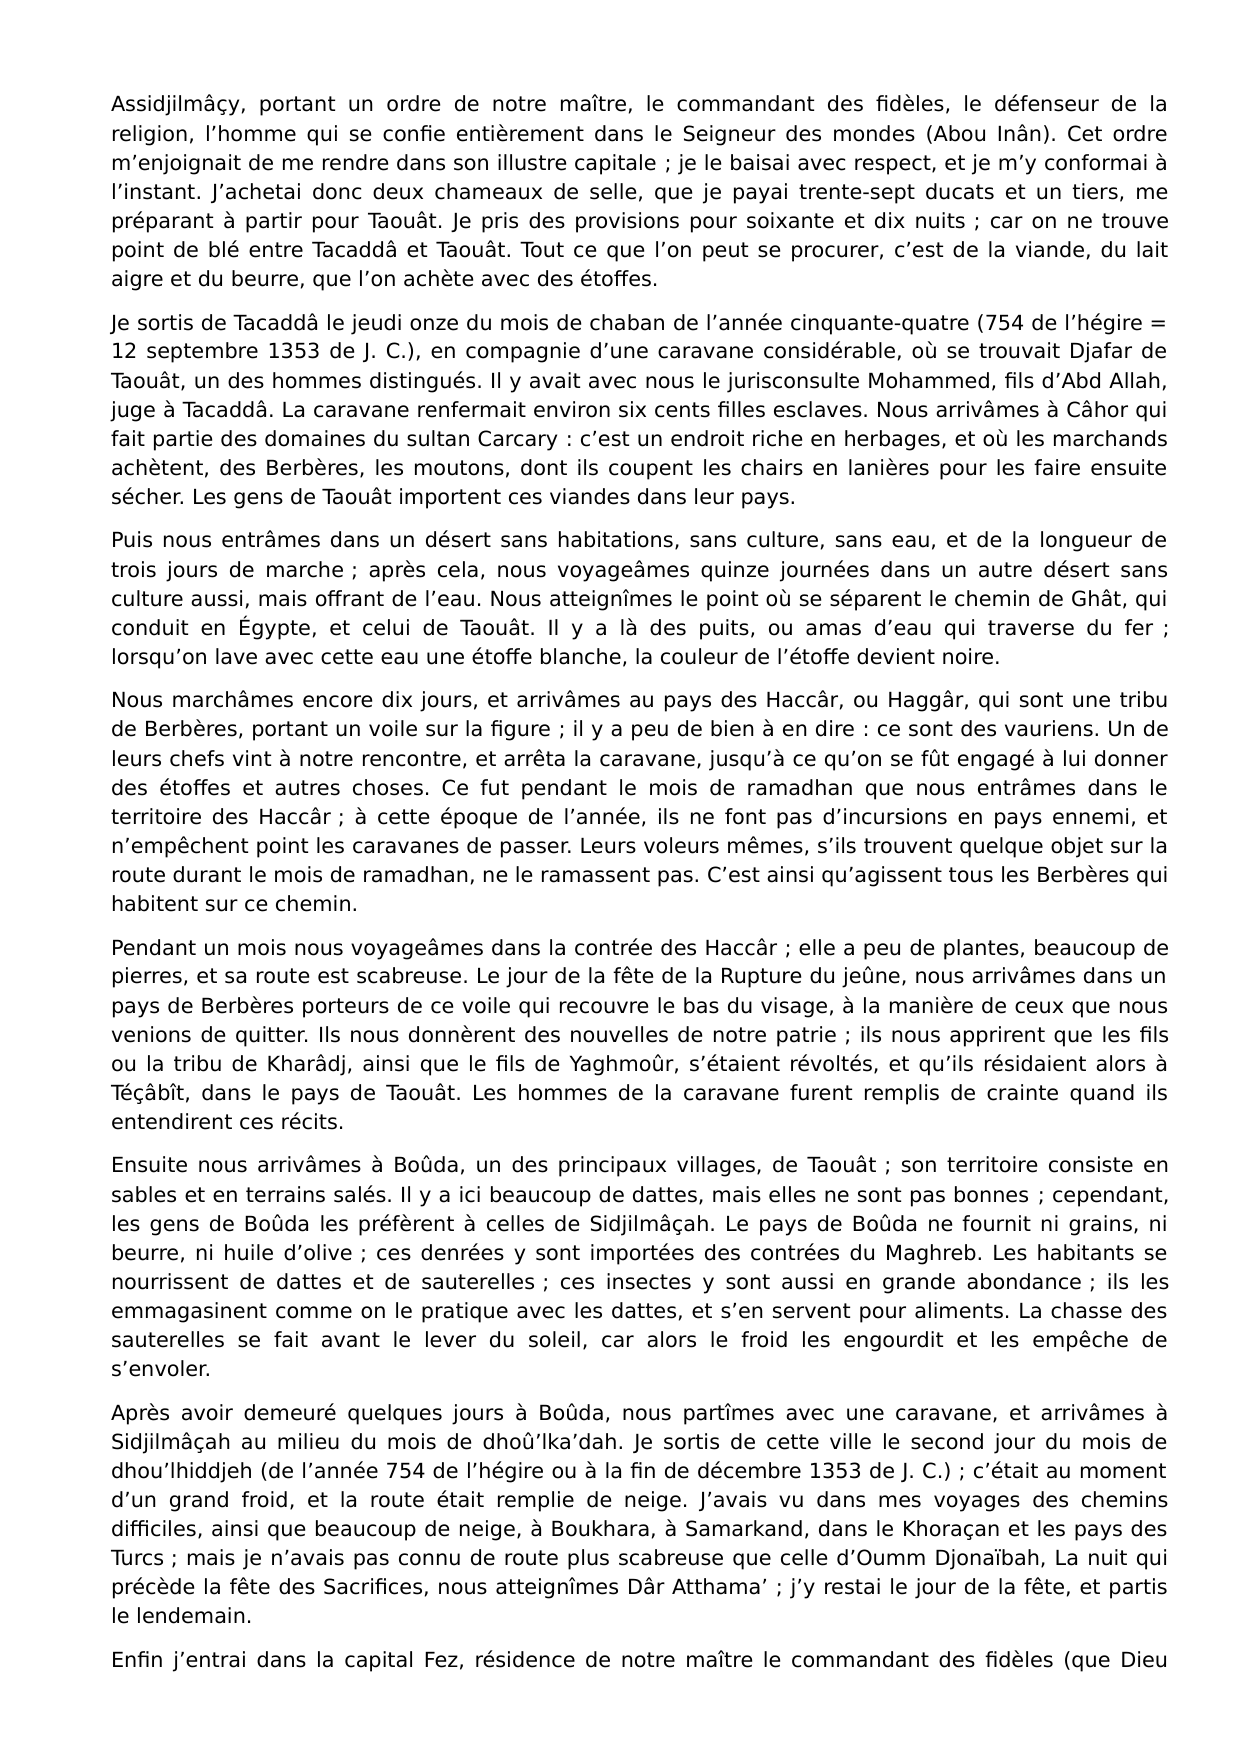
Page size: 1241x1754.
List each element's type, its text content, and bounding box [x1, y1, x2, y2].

text Je sortis de Tacaddâ le jeudi onze du mois de chaban de l’année cinquante-quatre (754 de l’hégire = 12 septembre 1353 de J. C.), en compagnie d’une caravane considérable, où se trouvait Djafar de Taouât, un des hommes distingués. Il y avait avec nous le jurisconsulte Mohammed, fils d’Abd Allah, juge à Tacaddâ. La caravane renfermait environ six cents filles esclaves. Nous arrivâmes à Câhor qui fait partie des domaines du sultan Carcary : c’est un endroit riche en herbages, et où les marchands achètent, des Berbères, les moutons, dont ils coupent les chairs en lanières pour les faire ensuite sécher. Les gens de Taouât importent ces viandes dans leur pays. [111, 311, 1169, 509]
text Puis nous entrâmes dans un désert sans habitations, sans culture, sans eau, et de la longueur de trois jours de marche ; après cela, nous voyageâmes quinze journées dans un autre désert sans culture aussi, mais offrant de l’eau. Nous atteignîmes le point où se séparent le chemin de Ghât, qui conduit en Égypte, et celui de Taouât. Il y a là des puits, ou amas d’eau qui traverse du fer ; lorsqu’on lave avec cette eau une étoffe blanche, la couleur de l’étoffe devient noire. [111, 528, 1169, 669]
text Assidjilmâçy, portant un ordre de notre maître, le commandant des fidèles, le défenseur de la religion, l’homme qui se confie entièrement dans le Seigneur des mondes (Abou Inân). Cet ordre m’enjoignait de me rendre dans son illustre capitale ; je le baisai avec respect, et je m’y conformai à l’instant. J’achetai donc deux chameaux de selle, que je payai trente-sept ducats et un tiers, me préparant à partir pour Taouât. Je pris des provisions pour soixante et dix nuits ; car on ne trouve point de blé entre Tacaddâ et Taouât. Tout ce que l’on peut se procurer, c’est de la viande, du lait aigre et du beurre, que l’on achète avec des étoffes. [111, 92, 1169, 291]
text Nous marchâmes encore dix jours, et arrivâmes au pays des Haccâr, ou Haggâr, qui sont une tribu de Berbères, portant un voile sur la figure ; il y a peu de bien à en dire : ce sont des vauriens. Un de leurs chefs vint à notre rencontre, et arrêta la caravane, jusqu’à ce qu’on se fût engagé à lui donner des étoffes et autres choses. Ce fut pendant le mois de ramadhan que nous entrâmes dans le territoire des Haccâr ; à cette époque de l’année, ils ne font pas d’incursions en pays ennemi, et n’empêchent point les caravanes de passer. Leurs voleurs mêmes, s’ils trouvent quelque objet sur la route durant le mois de ramadhan, ne le ramassent pas. C’est ainsi qu’agissent tous les Berbères qui habitent sur ce chemin. [111, 688, 1169, 916]
text Après avoir demeuré quelques jours à Boûda, nous partîmes avec une caravane, et arrivâmes à Sidjilmâçah au milieu du mois de dhoû’lka’dah. Je sortis de cette ville le second jour du mois de dhou’lhiddjeh (de l’année 754 de l’hégire ou à la fin de décembre 1353 de J. C.) ; c’était au moment d’un grand froid, et la route était remplie de neige. J’avais vu dans mes voyages des chemins difficiles, ainsi que beaucoup de neige, à Boukhara, à Samarkand, dans le Khoraçan et les pays des Turcs ; mais je n’avais pas connu de route plus scabreuse que celle d’Oumm Djonaïbah, La nuit qui précède la fête des Sacrifices, nous atteignîmes Dâr Atthama’ ; j’y restai le jour de la fête, et partis le lendemain. [111, 1401, 1169, 1628]
text Enfin j’entrai dans la capital Fez, résidence de notre maître le commandant des fidèles (que Dieu [111, 1648, 1169, 1672]
text Pendant un mois nous voyageâmes dans la contrée des Haccâr ; elle a peu de plantes, beaucoup de pierres, et sa route est scabreuse. Le jour de la fête de la Rupture du jeûne, nous arrivâmes dans un pays de Berbères porteurs de ce voile qui recouvre le bas du visage, à la manière de ceux que nous venions de quitter. Ils nous donnèrent des nouvelles de notre patrie ; ils nous apprirent que les fils ou la tribu de Kharâdj, ainsi que le fils de Yaghmoûr, s’étaient révoltés, et qu’ils résidaient alors à Téçâbît, dans le pays de Taouât. Les hommes de la caravane furent remplis de crainte quand ils entendirent ces récits. [111, 936, 1169, 1134]
text Ensuite nous arrivâmes à Boûda, un des principaux villages, de Taouât ; son territoire consiste en sables et en terrains salés. Il y a ici beaucoup de dattes, mais elles ne sont pas bonnes ; cependant, les gens de Boûda les préfèrent à celles de Sidjilmâçah. Le pays de Boûda ne fournit ni grains, ni beurre, ni huile d’olive ; ces denrées y sont importées des contrées du Maghreb. Les habitants se nourrissent de dattes et de sauterelles ; ces insectes y sont aussi en grande abondance ; ils les emmagasinent comme on le pratique avec les dattes, et s’en servent pour aliments. La chasse des sauterelles se fait avant le lever du soleil, car alors le froid les engourdit et les empêche de s’envoler. [111, 1153, 1169, 1381]
